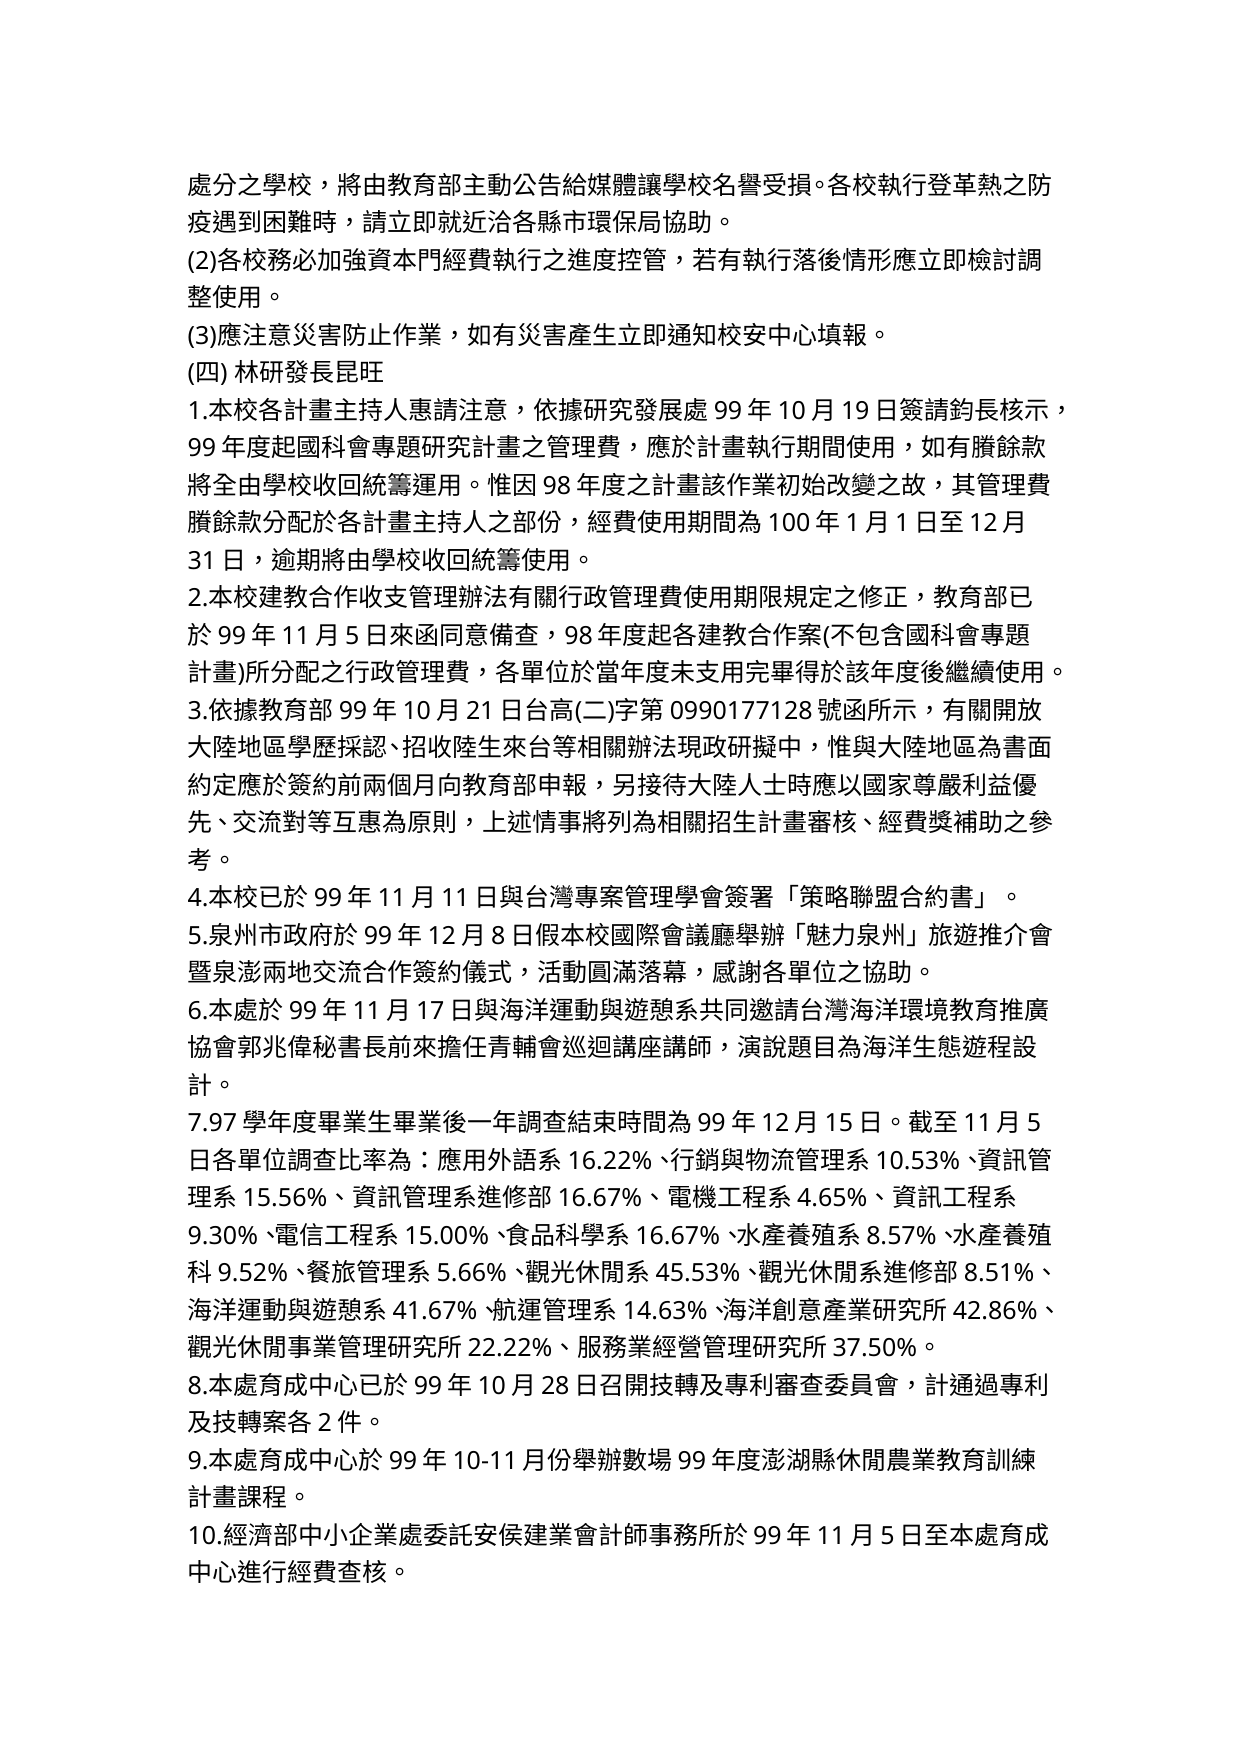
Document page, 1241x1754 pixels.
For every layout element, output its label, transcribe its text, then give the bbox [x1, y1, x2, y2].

text 4.本校已於99年11月11日與台灣專案管理學會簽署「策略聯盟合約書」。 [187, 877, 1053, 914]
text (四) 林研發長昆旺 [187, 352, 1053, 389]
text 7.97學年度畢業生畢業後一年調查結束時間為99年12月15日。截至11月5日各單位調查比率為：應用外語系16.22%、行銷與物流管理系10.53%、資訊管理系15.56%、資訊管理系進修部16.67%、電機工程系4.65%、資訊工程系9.30%、電信工程系15.00%、食品科學系16.67%、水產養殖系8.57%、水產養殖科9.52%、餐旅管理系5.66%、觀光休閒系45.53%、觀光休閒系進修部8.51%、海洋運動與遊憩系41.67%、航運管理系14.63%、海洋創意產業研究所42.86%、觀光休閒事業管理研究所22.22%、服務業經營管理研究所37.50%。 [187, 1102, 1053, 1364]
text 6.本處於99年11月17日與海洋運動與遊憩系共同邀請台灣海洋環境教育推廣協會郭兆偉秘書長前來擔任青輔會巡迴講座講師，演說題目為海洋生態遊程設計。 [187, 989, 1053, 1102]
text 10.經濟部中小企業處委託安侯建業會計師事務所於99年11月5日至本處育成中心進行經費查核。 [187, 1514, 1053, 1589]
text (2)各校務必加強資本門經費執行之進度控管，若有執行落後情形應立即檢討調整使用。 [187, 239, 1053, 314]
text 2.本校建教合作收支管理辦法有關行政管理費使用期限規定之修正，教育部已於99年11月5日來函同意備查，98年度起各建教合作案(不包含國科會專題計畫)所分配之行政管理費，各單位於當年度未支用完畢得於該年度後繼續使用。 [187, 577, 1053, 689]
text 處分之學校，將由教育部主動公告給媒體讓學校名譽受損。各校執行登革熱之防疫遇到困難時，請立即就近洽各縣市環保局協助。 [187, 164, 1053, 239]
text 3.依據教育部99年10月21日台高(二)字第0990177128號函所示，有關開放大陸地區學歷採認、招收陸生來台等相關辦法現政研擬中，惟與大陸地區為書面約定應於簽約前兩個月向教育部申報，另接待大陸人士時應以國家尊嚴利益優先、交流對等互惠為原則，上述情事將列為相關招生計畫審核、經費獎補助之參考。 [187, 689, 1053, 877]
text 1.本校各計畫主持人惠請注意，依據研究發展處99年10月19日簽請鈞長核示，99年度起國科會專題研究計畫之管理費，應於計畫執行期間使用，如有賸餘款將全由學校收回統籌運用。惟因98年度之計畫該作業初始改變之故，其管理費賸餘款分配於各計畫主持人之部份，經費使用期間為100年1月1日至12月31日，逾期將由學校收回統籌使用。 [187, 389, 1053, 577]
text 8.本處育成中心已於99年10月28日召開技轉及專利審查委員會，計通過專利及技轉案各2件。 [187, 1364, 1053, 1439]
text 5.泉州市政府於99年12月8日假本校國際會議廳舉辦「魅力泉州」旅遊推介會暨泉澎兩地交流合作簽約儀式，活動圓滿落幕，感謝各單位之協助。 [187, 914, 1053, 989]
text 9.本處育成中心於99年10-11月份舉辦數場99年度澎湖縣休閒農業教育訓練計畫課程。 [187, 1439, 1053, 1514]
text (3)應注意災害防止作業，如有災害產生立即通知校安中心填報。 [187, 314, 1053, 352]
